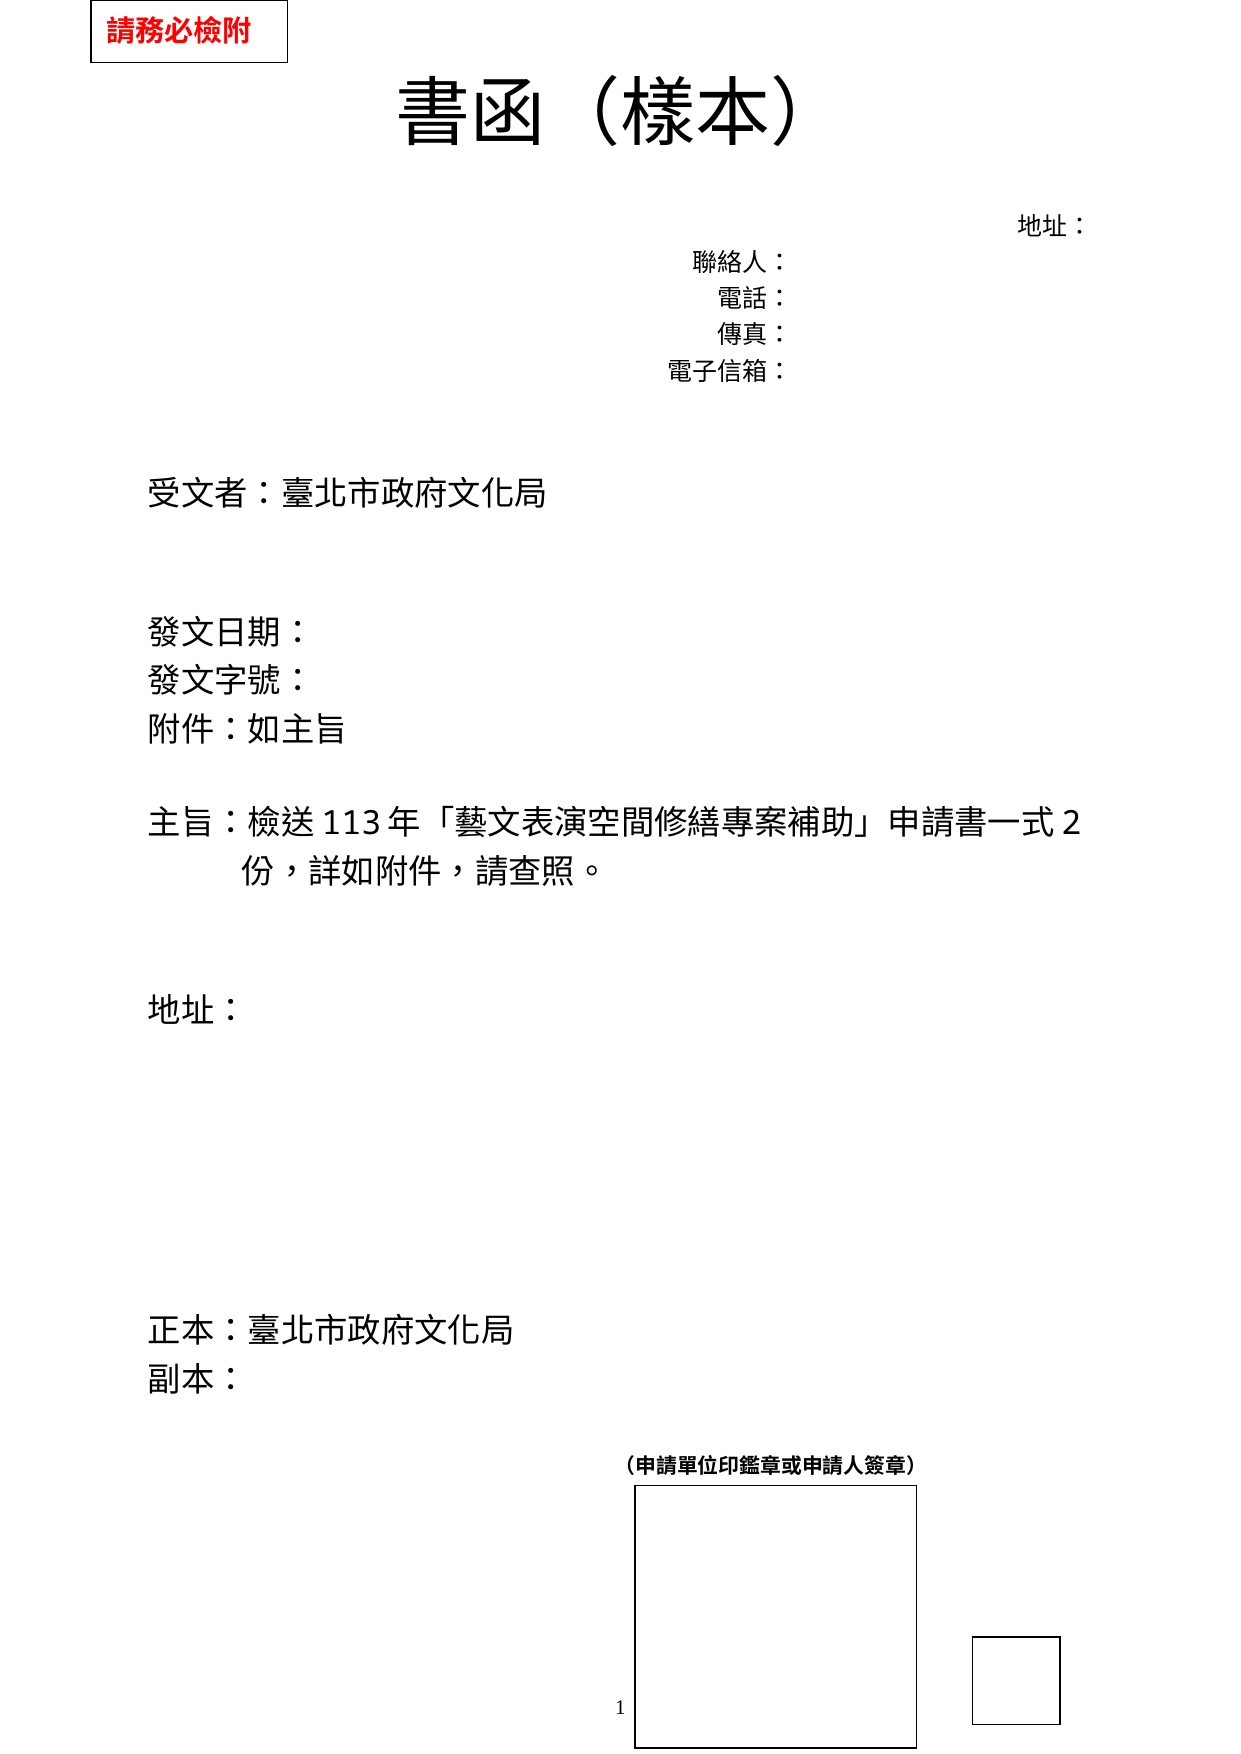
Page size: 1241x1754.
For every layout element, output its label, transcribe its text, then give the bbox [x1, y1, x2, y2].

text 發文日期： [148, 606, 1092, 654]
text 發文字號： [148, 654, 1092, 702]
text 聯絡人： [148, 242, 1092, 279]
text 書函（樣本） [148, 52, 1092, 161]
text （申請單位印鑑章或申請人簽章） [148, 1401, 1092, 1479]
text 主旨：檢送113年「藝文表演空間修繕專案補助」申請書一式2份，詳如附件，請查照。 [148, 796, 1092, 893]
text 傳真： [148, 315, 1092, 351]
text 電子信箱： [148, 351, 1092, 387]
text 地址： [148, 983, 1092, 1032]
text 副本： [148, 1352, 1092, 1401]
text 地址： [148, 206, 1092, 242]
text 附件：如主旨 [148, 702, 1092, 751]
text 正本：臺北市政府文化局 [148, 1304, 1092, 1352]
text 電話： [148, 279, 1092, 315]
text 受文者：臺北市政府文化局 [148, 467, 1092, 515]
